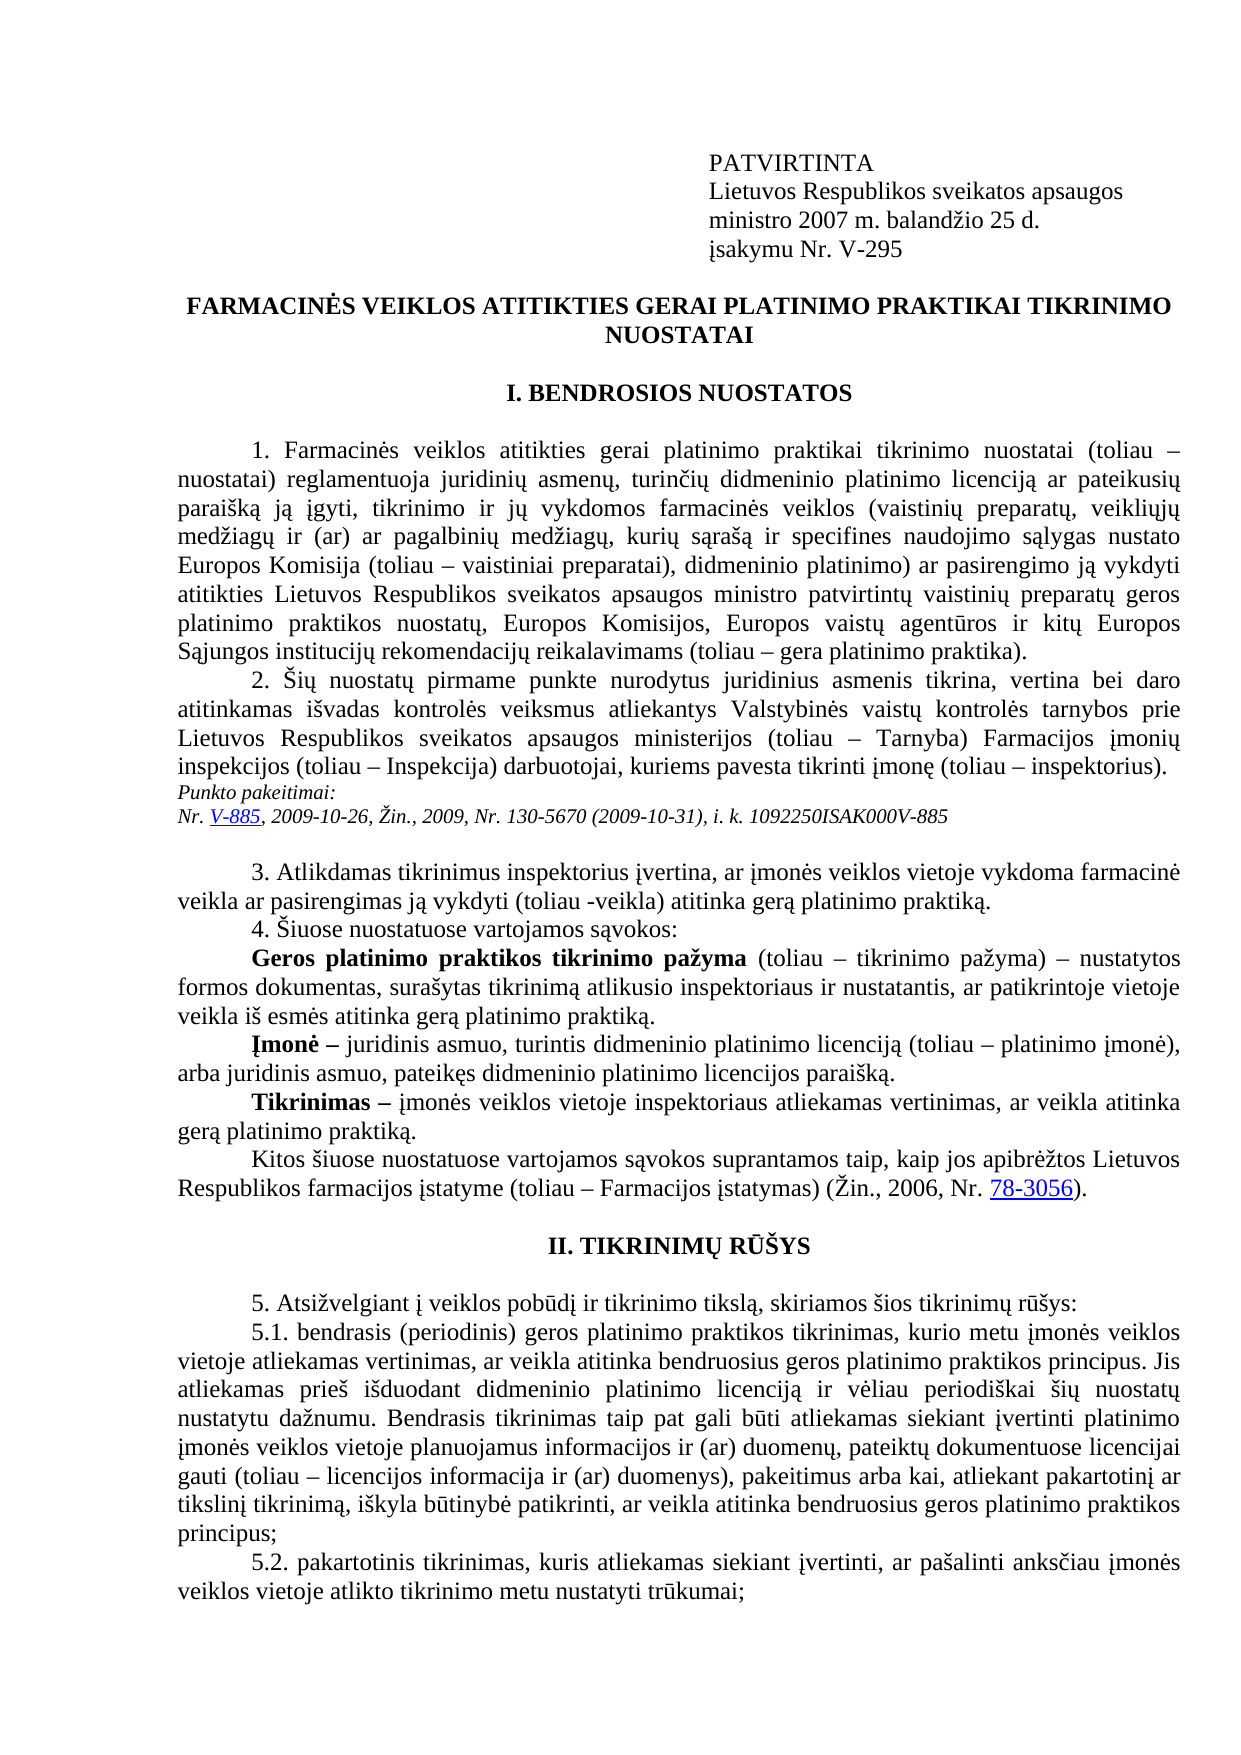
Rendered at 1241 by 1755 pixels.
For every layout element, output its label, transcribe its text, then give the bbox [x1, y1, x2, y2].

text 5.1. bendrasis (periodinis) geros platinimo praktikos tikrinimas, kurio metu įmonės veiklos vietoje atliekamas vertinimas, ar veikla atitinka bendruosius geros platinimo praktikos principus. Jis atliekamas prieš išduodant didmeninio platinimo licenciją ir vėliau periodiškai šių nuostatų nustatytu dažnumu. Bendrasis tikrinimas taip pat gali būti atliekamas siekiant įvertinti platinimo įmonės veiklos vietoje planuojamus informacijos ir (ar) duomenų, pateiktų dokumentuose licencijai gauti (toliau – licencijos informacija ir (ar) duomenys), pakeitimus arba kai, atliekant pakartotinį ar tikslinį tikrinimą, iškyla būtinybė patikrinti, ar veikla atitinka bendruosius geros platinimo praktikos principus; [177, 1317, 1181, 1547]
text 5. Atsižvelgiant į veiklos pobūdį ir tikrinimo tikslą, skiriamos šios tikrinimų rūšys: [177, 1288, 1181, 1317]
text 4. Šiuose nuostatuose vartojamos sąvokos: [177, 914, 1181, 943]
text Kitos šiuose nuostatuose vartojamos sąvokos suprantamos taip, kaip jos apibrėžtos Lietuvos Respublikos farmacijos įstatyme (toliau – Farmacijos įstatymas) (Žin., 2006, Nr. 78-3056). [177, 1144, 1181, 1202]
text I. BENDROSIOS NUOSTATOS [177, 378, 1181, 406]
text 5.2. pakartotinis tikrinimas, kuris atliekamas siekiant įvertinti, ar pašalinti anksčiau įmonės veiklos vietoje atlikto tikrinimo metu nustatyti trūkumai; [177, 1547, 1181, 1604]
text įsakymu Nr. V-295 [177, 234, 1181, 263]
text ministro 2007 m. balandžio 25 d. [177, 205, 1181, 234]
text Tikrinimas – įmonės veiklos vietoje inspektoriaus atliekamas vertinimas, ar veikla atitinka gerą platinimo praktiką. [177, 1087, 1181, 1144]
text II. TIKRINIMŲ RŪŠYS [177, 1231, 1181, 1259]
text PATVIRTINTA [177, 148, 1181, 176]
text 1. Farmacinės veiklos atitikties gerai platinimo praktikai tikrinimo nuostatai (toliau – nuostatai) reglamentuoja juridinių asmenų, turinčių didmeninio platinimo licenciją ar pateikusių paraišką ją įgyti, tikrinimo ir jų vykdomos farmacinės veiklos (vaistinių preparatų, veikliųjų medžiagų ir (ar) ar pagalbinių medžiagų, kurių sąrašą ir specifines naudojimo sąlygas nustato Europos Komisija (toliau – vaistiniai preparatai), didmeninio platinimo) ar pasirengimo ją vykdyti atitikties Lietuvos Respublikos sveikatos apsaugos ministro patvirtintų vaistinių preparatų geros platinimo praktikos nuostatų, Europos Komisijos, Europos vaistų agentūros ir kitų Europos Sąjungos institucijų rekomendacijų reikalavimams (toliau – gera platinimo praktika). [177, 435, 1181, 665]
text 3. Atlikdamas tikrinimus inspektorius įvertina, ar įmonės veiklos vietoje vykdoma farmacinė veikla ar pasirengimas ją vykdyti (toliau -veikla) atitinka gerą platinimo praktiką. [177, 857, 1181, 914]
text Geros platinimo praktikos tikrinimo pažyma (toliau – tikrinimo pažyma) – nustatytos formos dokumentas, surašytas tikrinimą atlikusio inspektoriaus ir nustatantis, ar patikrintoje vietoje veikla iš esmės atitinka gerą platinimo praktiką. [177, 943, 1181, 1029]
text Nr. V-885, 2009-10-26, Žin., 2009, Nr. 130-5670 (2009-10-31), i. k. 1092250ISAK000V-885 [177, 804, 1181, 828]
text Punkto pakeitimai: [177, 780, 1181, 804]
text Įmonė – juridinis asmuo, turintis didmeninio platinimo licenciją (toliau – platinimo įmonė), arba juridinis asmuo, pateikęs didmeninio platinimo licencijos paraišką. [177, 1029, 1181, 1087]
text Lietuvos Respublikos sveikatos apsaugos [177, 176, 1181, 205]
text 2. Šių nuostatų pirmame punkte nurodytus juridinius asmenis tikrina, vertina bei daro atitinkamas išvadas kontrolės veiksmus atliekantys Valstybinės vaistų kontrolės tarnybos prie Lietuvos Respublikos sveikatos apsaugos ministerijos (toliau – Tarnyba) Farmacijos įmonių inspekcijos (toliau – Inspekcija) darbuotojai, kuriems pavesta tikrinti įmonę (toliau – inspektorius). [177, 665, 1181, 780]
text FARMACINĖS VEIKLOS ATITIKTIES GERAI PLATINIMO PRAKTIKAI TIKRINIMO NUOSTATAI [177, 291, 1181, 349]
